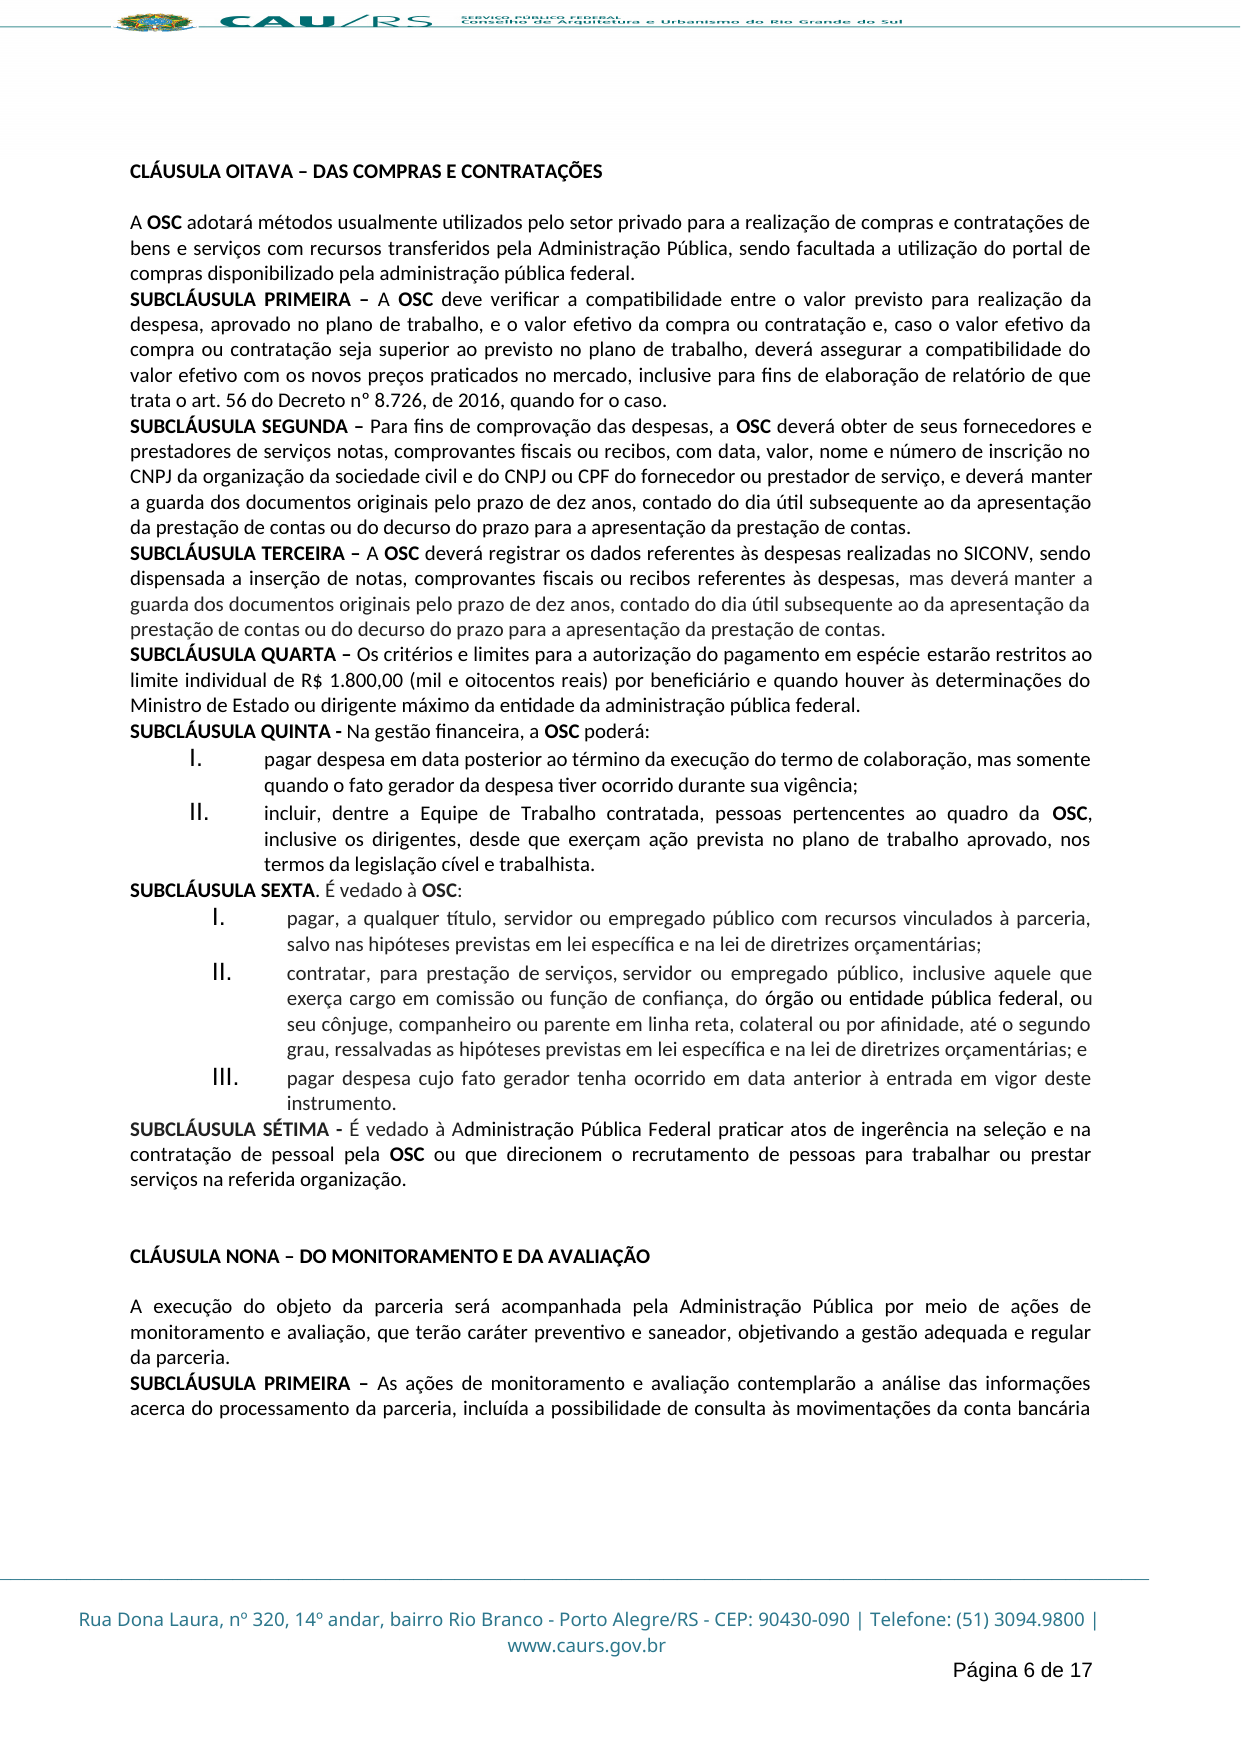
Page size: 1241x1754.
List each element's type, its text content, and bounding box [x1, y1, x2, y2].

text SUBCLÁUSULA PRIMEIRA – A OSC deve verificar a compatibilidade entre o valor previsto para realização da despesa, aprovado no plano de trabalho, e o valor efetivo da compra ou contratação e, caso o valor efetivo da compra ou contratação seja superior ao previsto no plano de trabalho, deverá assegurar a compatibilidade do valor efetivo com os novos preços praticados no mercado, inclusive para fins de elaboração de relatório de que trata o art. 56 do Decreto nº 8.726, de 2016, quando for o caso. [130, 286, 1093, 413]
text A OSC adotará métodos usualmente utilizados pelo setor privado para a realização de compras e contratações de bens e serviços com recursos transferidos pela Administração Pública, sendo facultada a utilização do portal de compras disponibilizado pela administração pública federal. [130, 209, 1093, 286]
text SUBCLÁUSULA PRIMEIRA – As ações de monitoramento e avaliação contemplarão a análise das informações acerca do processamento da parceria, incluída a possibilidade de consulta às movimentações da conta bancária [130, 1370, 1092, 1421]
text SUBCLÁUSULA QUINTA - Na gestão financeira, a OSC poderá: [130, 718, 1092, 743]
text SUBCLÁUSULA QUARTA – Os critérios e limites para a autorização do pagamento em espécie estarão restritos ao limite individual de R$ 1.800,00 (mil e oitocentos reais) por beneficiário e quando houver às determinações do Ministro de Estado ou dirigente máximo da entidade da administração pública federal. [130, 642, 1092, 718]
text CLÁUSULA OITAVA – DAS COMPRAS E CONTRATAÇÕES [130, 159, 1092, 184]
text A execução do objeto da parceria será acompanhada pela Administração Pública por meio de ações de monitoramento e avaliação, que terão caráter preventivo e saneador, objetivando a gestão adequada e regular da parceria. [130, 1294, 1092, 1370]
text CLÁUSULA NONA – DO MONITORAMENTO E DA AVALIAÇÃO [130, 1243, 1092, 1268]
list incluir, dentre a Equipe de Trabalho contratada, pessoas pertencentes ao quadro da OSC, inclusive os dirigentes, desde que exerçam ação prevista no plano de trabalho aprovado, nos termos da legislação cível e trabalhista. [189, 797, 1092, 877]
list pagar, a qualquer título, servidor ou empregado público com recursos vinculados à parceria, salvo nas hipóteses previstas em lei específica e na lei de diretrizes orçamentárias; [212, 902, 1092, 957]
text SUBCLÁUSULA TERCEIRA – A OSC deverá registrar os dados referentes às despesas realizadas no SICONV, sendo dispensada a inserção de notas, comprovantes fiscais ou recibos referentes às despesas, mas deverá manter a guarda dos documentos originais pelo prazo de dez anos, contado do dia útil subsequente ao da apresentação da prestação de contas ou do decurso do prazo para a apresentação da prestação de contas. [130, 540, 1093, 642]
list contratar, para prestação de serviços, servidor ou empregado público, inclusive aquele que exerça cargo em comissão ou função de confiança, do órgão ou entidade pública federal, ou seu cônjuge, companheiro ou parente em linha reta, colateral ou por afinidade, até o segundo grau, ressalvadas as hipóteses previstas em lei específica e na lei de diretrizes orçamentárias; e [212, 957, 1092, 1062]
list pagar despesa cujo fato gerador tenha ocorrido em data anterior à entrada em vigor deste instrumento. [212, 1062, 1092, 1116]
text SUBCLÁUSULA SEXTA. É vedado à OSC: [130, 877, 1092, 902]
list pagar despesa em data posterior ao término da execução do termo de colaboração, mas somente quando o fato gerador da despesa tiver ocorrido durante sua vigência; [189, 743, 1092, 797]
text SUBCLÁUSULA SÉTIMA - É vedado à Administração Pública Federal praticar atos de ingerência na seleção e na contratação de pessoal pela OSC ou que direcionem o recrutamento de pessoas para trabalhar ou prestar serviços na referida organização. [130, 1116, 1092, 1192]
text SUBCLÁUSULA SEGUNDA – Para fins de comprovação das despesas, a OSC deverá obter de seus fornecedores e prestadores de serviços notas, comprovantes fiscais ou recibos, com data, valor, nome e número de inscrição no CNPJ da organização da sociedade civil e do CNPJ ou CPF do fornecedor ou prestador de serviço, e deverá manter a guarda dos documentos originais pelo prazo de dez anos, contado do dia útil subsequente ao da apresentação da prestação de contas ou do decurso do prazo para a apresentação da prestação de contas. [130, 413, 1093, 540]
